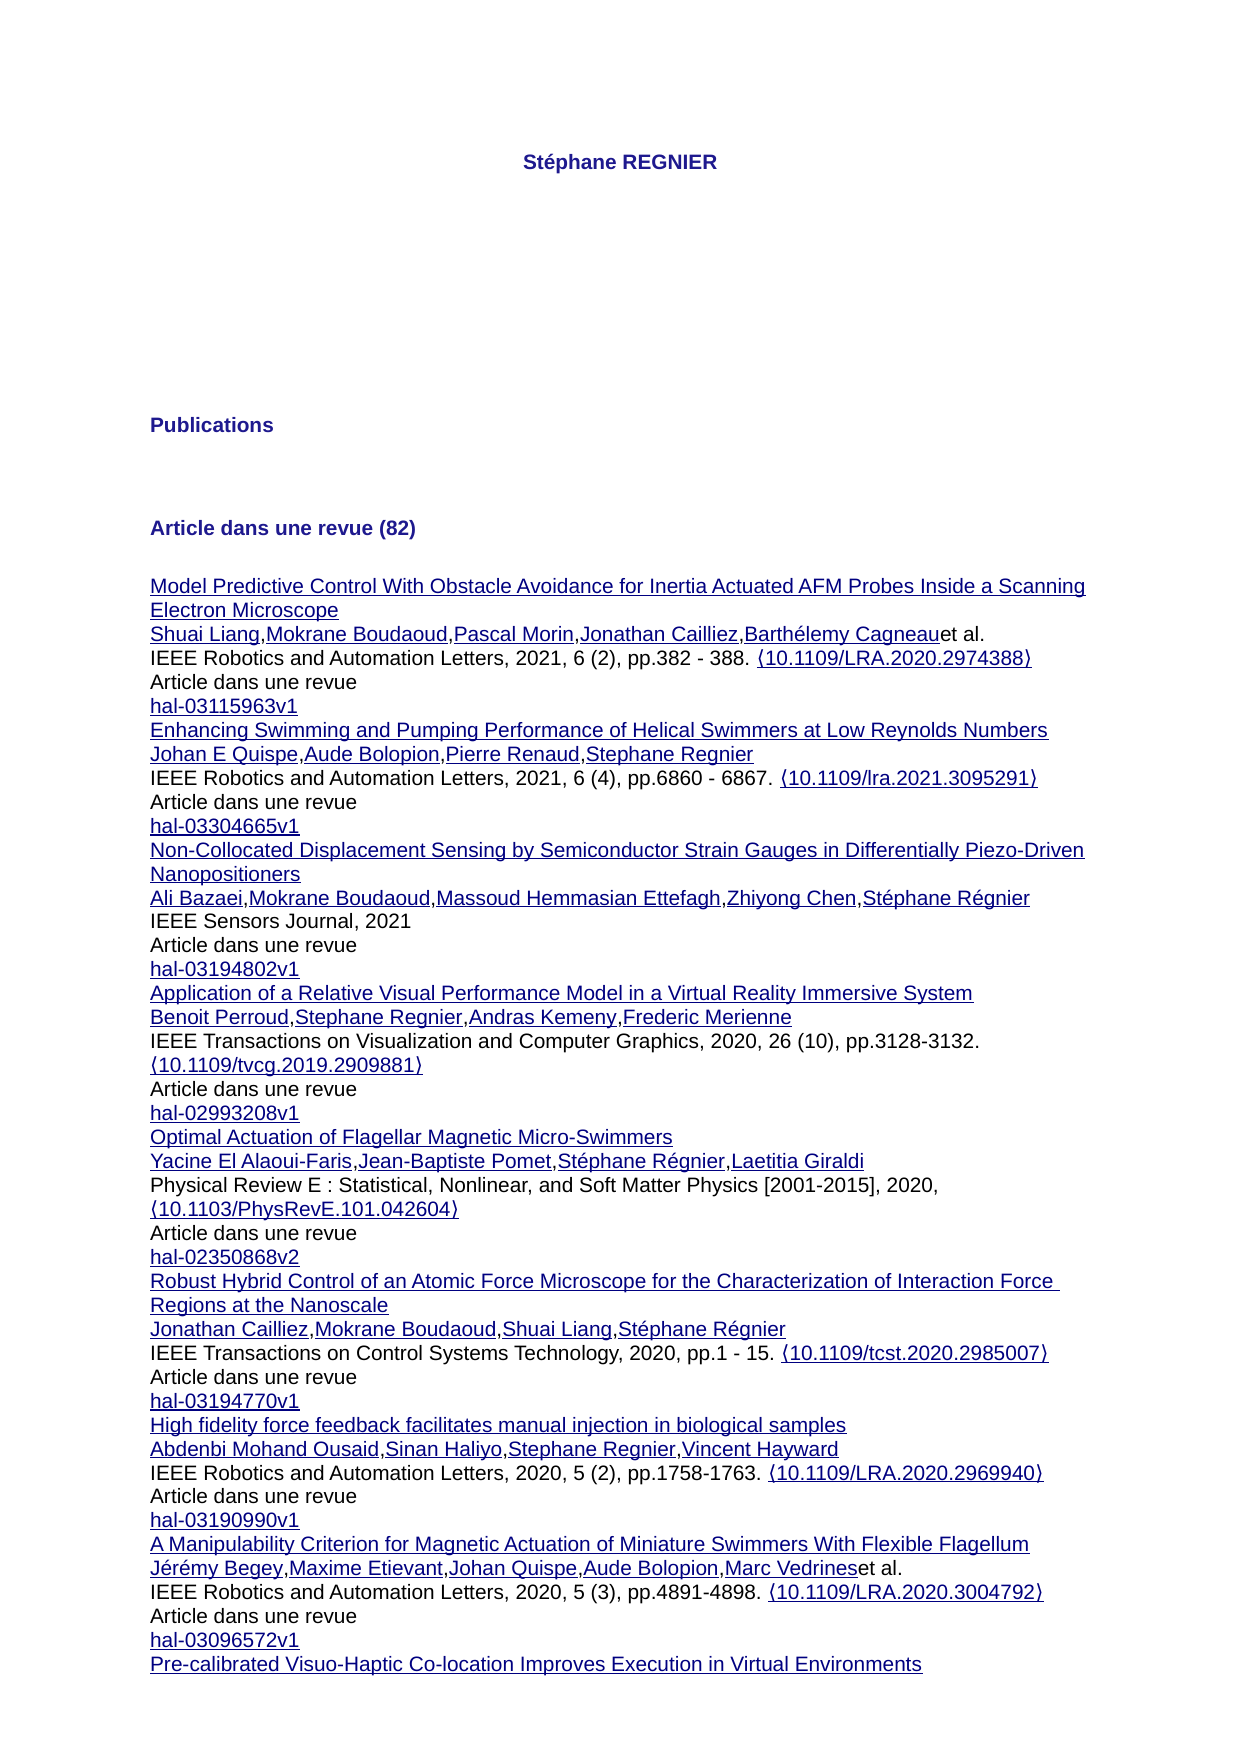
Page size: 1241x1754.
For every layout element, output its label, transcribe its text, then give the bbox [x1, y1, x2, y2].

table_cell Application of a Relative Visual Performance Model in a Virtual Reality Immersive System Benoit Perroud,Stephane Regnier,Andras Kemeny,Frederic Merienne IEEE Transactions on Visualization and Computer Graphics, 2020, 26 (10), pp.3128-3132. ⟨10.1109/tvcg.2019.2909881⟩ Article dans une revue hal-02993208v1 [150, 981, 1090, 1125]
subtitle Stéphane REGNIER [150, 150, 1090, 174]
table_cell High fidelity force feedback facilitates manual injection in biological samples Abdenbi Mohand Ousaid,Sinan Haliyo,Stephane Regnier,Vincent Hayward IEEE Robotics and Automation Letters, 2020, 5 (2), pp.1758-1763. ⟨10.1109/LRA.2020.2969940⟩ Article dans une revue hal-03190990v1 [150, 1413, 1090, 1532]
subtitle Article dans une revue (82) [150, 516, 1090, 539]
subtitle Publications [150, 412, 1090, 436]
table_cell Non-Collocated Displacement Sensing by Semiconductor Strain Gauges in Differentially Piezo-Driven Nanopositioners Ali Bazaei,Mokrane Boudaoud,Massoud Hemmasian Ettefagh,Zhiyong Chen,Stéphane Régnier IEEE Sensors Journal, 2021 Article dans une revue hal-03194802v1 [150, 838, 1090, 981]
table_cell A Manipulability Criterion for Magnetic Actuation of Miniature Swimmers With Flexible Flagellum Jérémy Begey,Maxime Etievant,Johan Quispe,Aude Bolopion,Marc Vedrineset al. IEEE Robotics and Automation Letters, 2020, 5 (3), pp.4891-4898. ⟨10.1109/LRA.2020.3004792⟩ Article dans une revue hal-03096572v1 [150, 1532, 1090, 1652]
table_header Model Predictive Control With Obstacle Avoidance for Inertia Actuated AFM Probes Inside a Scanning Electron Microscope Shuai Liang,Mokrane Boudaoud,Pascal Morin,Jonathan Cailliez,Barthélemy Cagneauet al. IEEE Robotics and Automation Letters, 2021, 6 (2), pp.382 - 388. ⟨10.1109/LRA.2020.2974388⟩ Article dans une revue hal-03115963v1 [150, 574, 1090, 718]
table_cell Robust Hybrid Control of an Atomic Force Microscope for the Characterization of Interaction Force Regions at the Nanoscale Jonathan Cailliez,Mokrane Boudaoud,Shuai Liang,Stéphane Régnier IEEE Transactions on Control Systems Technology, 2020, pp.1 - 15. ⟨10.1109/tcst.2020.2985007⟩ Article dans une revue hal-03194770v1 [150, 1269, 1090, 1412]
table_cell Enhancing Swimming and Pumping Performance of Helical Swimmers at Low Reynolds Numbers Johan E Quispe,Aude Bolopion,Pierre Renaud,Stephane Regnier IEEE Robotics and Automation Letters, 2021, 6 (4), pp.6860 - 6867. ⟨10.1109/lra.2021.3095291⟩ Article dans une revue hal-03304665v1 [150, 718, 1090, 837]
table_cell Optimal Actuation of Flagellar Magnetic Micro-Swimmers Yacine El Alaoui-Faris,Jean-Baptiste Pomet,Stéphane Régnier,Laetitia Giraldi Physical Review E : Statistical, Nonlinear, and Soft Matter Physics [2001-2015], 2020, ⟨10.1103/PhysRevE.101.042604⟩ Article dans une revue hal-02350868v2 [150, 1125, 1090, 1269]
table_cell Pre-calibrated Visuo-Haptic Co-location Improves Execution in Virtual Environments [150, 1652, 1090, 1676]
